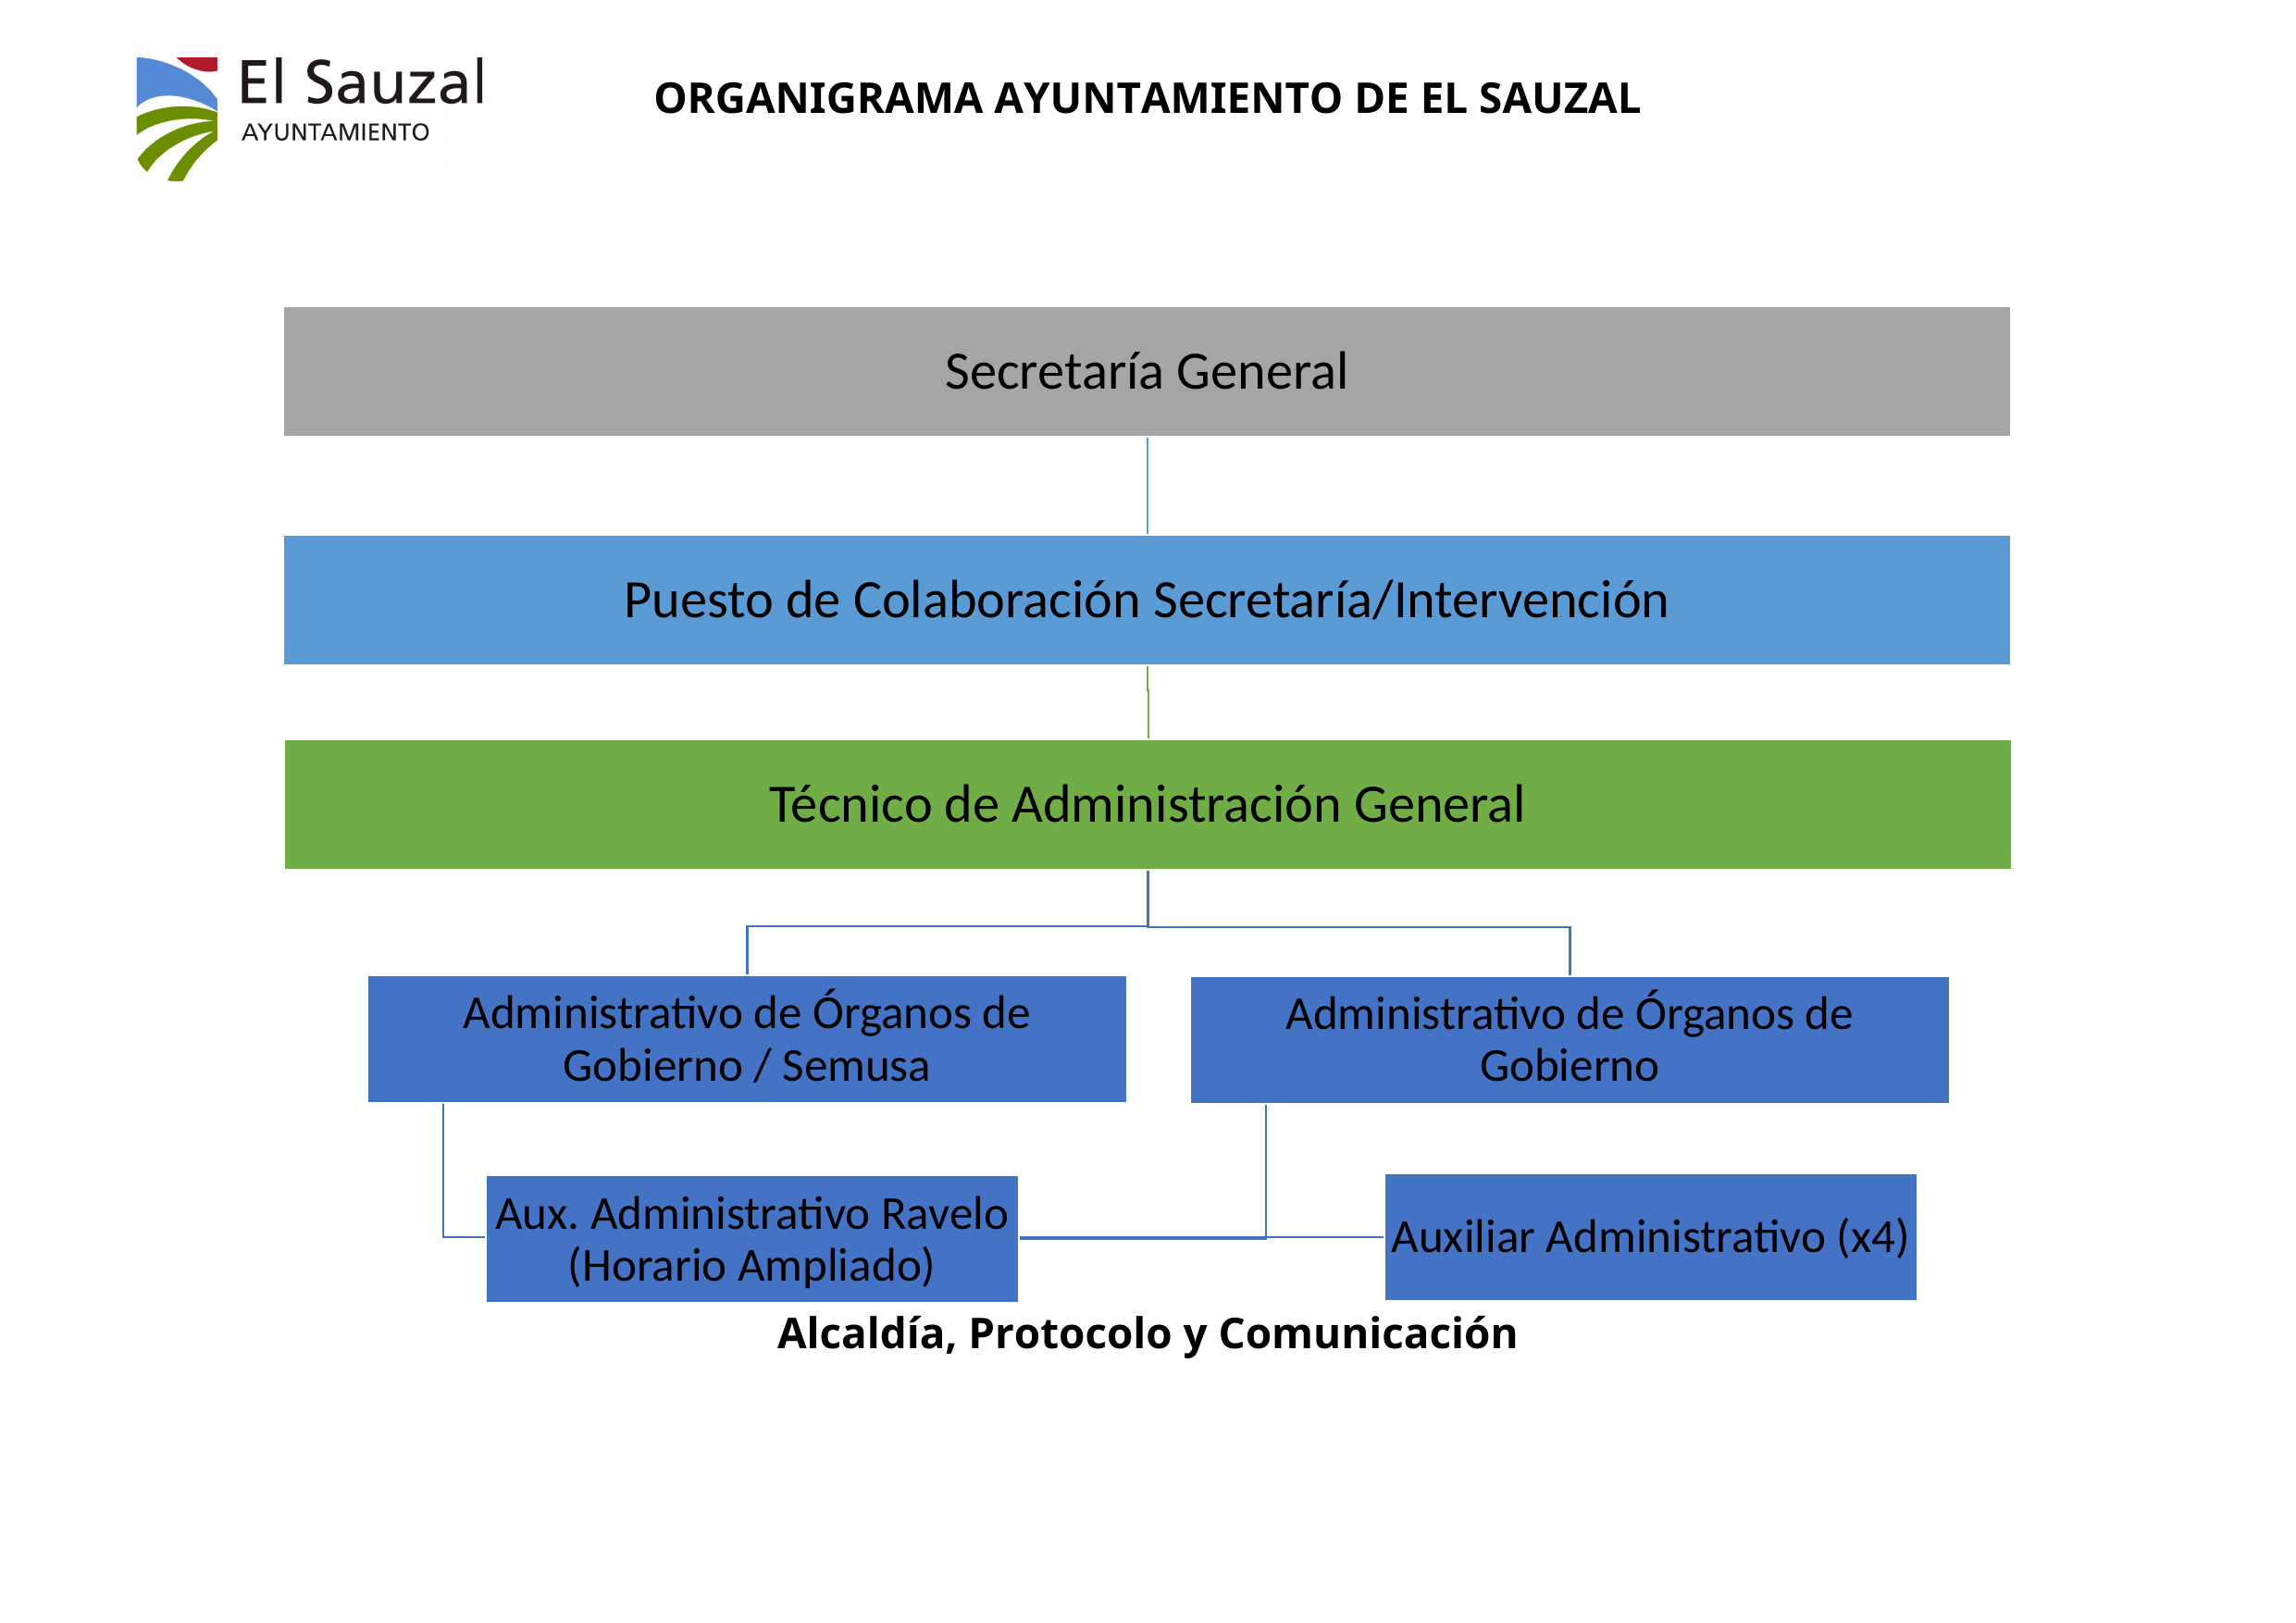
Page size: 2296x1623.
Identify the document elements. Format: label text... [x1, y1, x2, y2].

text Alcaldía, Protocolo y Comunicación [137, 1303, 2159, 1361]
